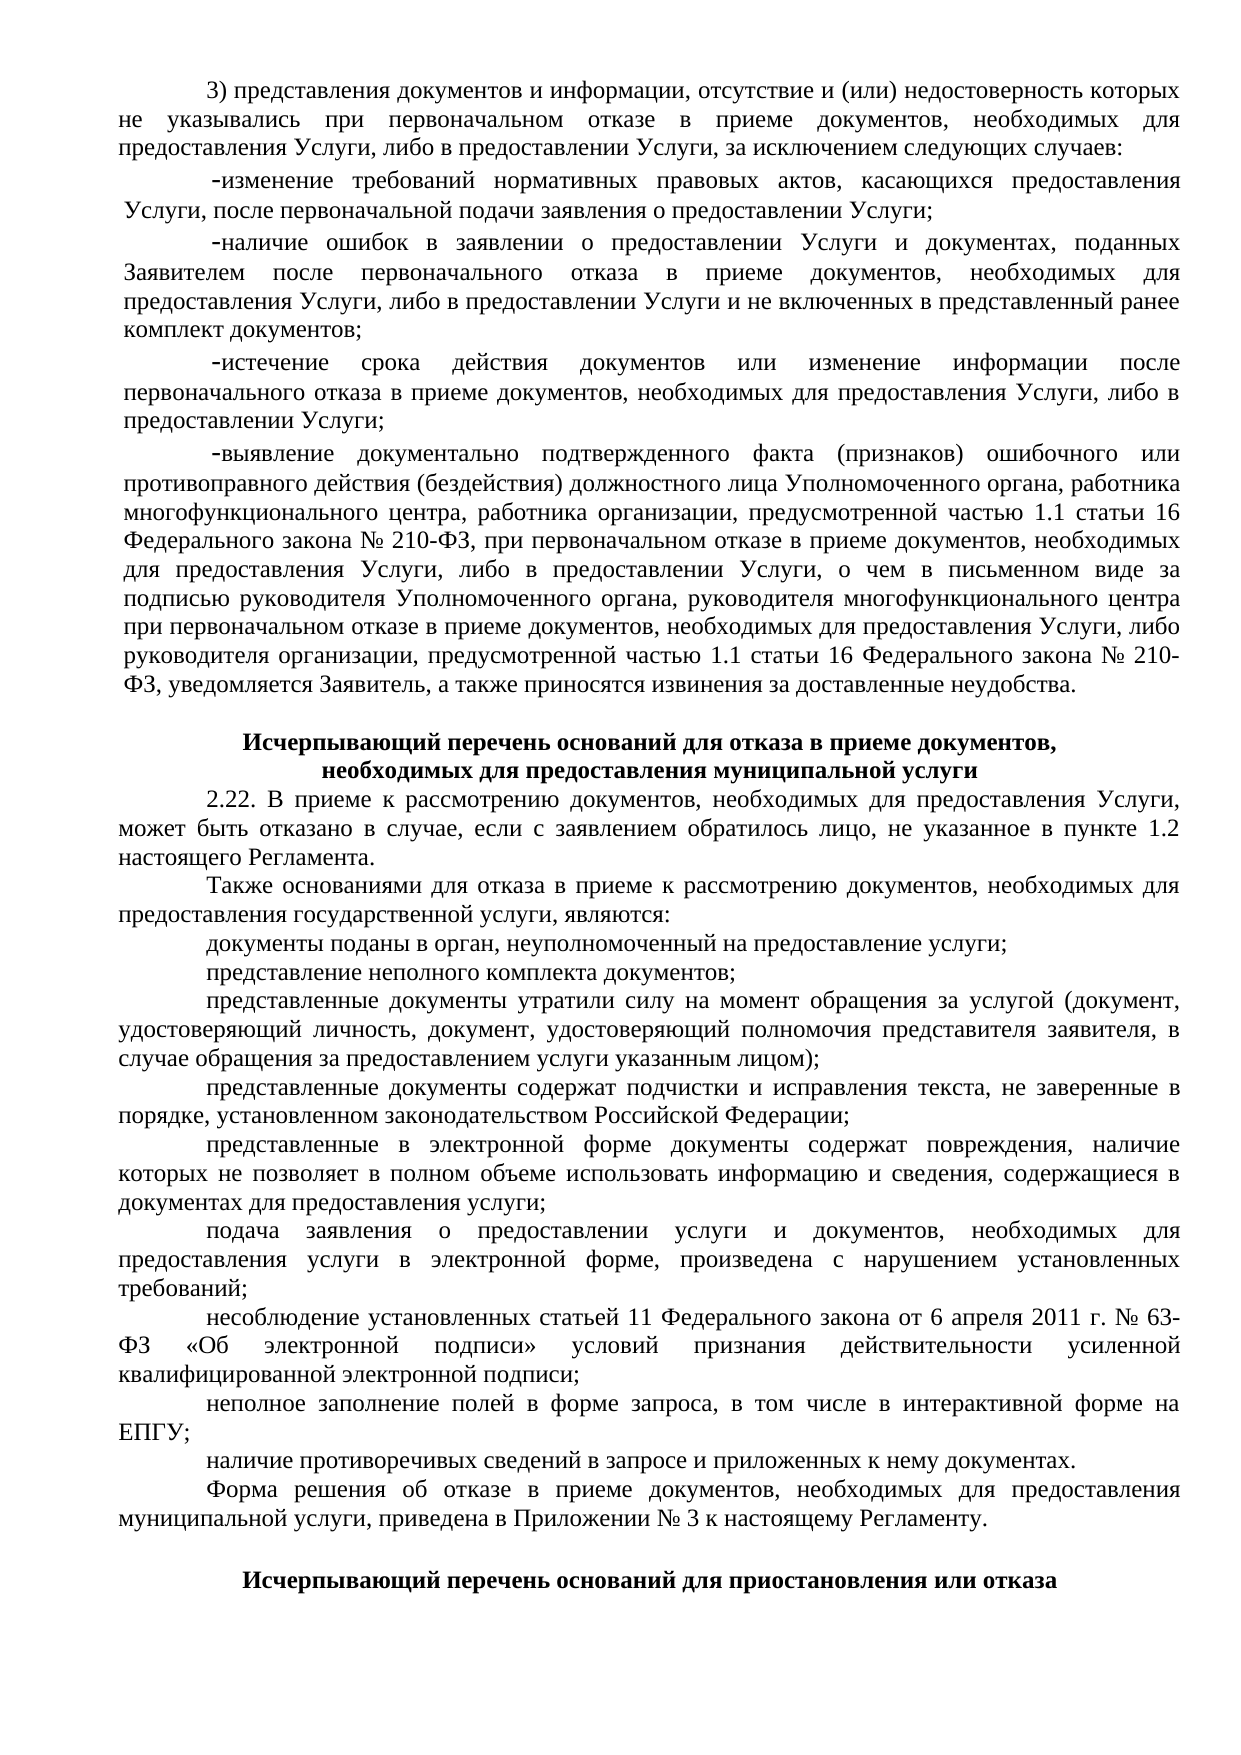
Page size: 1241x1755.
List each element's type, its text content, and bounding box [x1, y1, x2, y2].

list изменение требований нормативных правовых актов, касающихся предоставления Услуги, после первоначальной подачи заявления о предоставлении Услуги; [118, 161, 1181, 223]
list наличие ошибок в заявлении о предоставлении Услуги и документах, поданных Заявителем после первоначального отказа в приеме документов, необходимых для предоставления Услуги, либо в предоставлении Услуги и не включенных в представленный ранее комплект документов; [118, 223, 1181, 343]
text представленные документы утратили силу на момент обращения за услугой (документ, удостоверяющий личность, документ, удостоверяющий полномочия представителя заявителя, в случае обращения за предоставлением услуги указанным лицом); [118, 985, 1181, 1072]
text Форма решения об отказе в приеме документов, необходимых для предоставления муниципальной услуги, приведена в Приложении № 3 к настоящему Регламенту. [118, 1474, 1181, 1532]
text представленные в электронной форме документы содержат повреждения, наличие которых не позволяет в полном объеме использовать информацию и сведения, содержащиеся в документах для предоставления услуги; [118, 1129, 1181, 1215]
text несоблюдение установленных статьей 11 Федерального закона от 6 апреля 2011 г. № 63-ФЗ «Об электронной подписи» условий признания действительности усиленной квалифицированной электронной подписи; [118, 1302, 1181, 1388]
text представленные документы содержат подчистки и исправления текста, не заверенные в порядке, установленном законодательством Российской Федерации; [118, 1072, 1181, 1129]
text неполное заполнение полей в форме запроса, в том числе в интерактивной форме на ЕПГУ; [118, 1388, 1181, 1445]
text Также основаниями для отказа в приеме к рассмотрению документов, необходимых для предоставления государственной услуги, являются: [118, 870, 1181, 928]
list выявление документально подтвержденного факта (признаков) ошибочного или противоправного действия (бездействия) должностного лица Уполномоченного органа, работника многофункционального центра, работника организации, предусмотренной частью 1.1 статьи 16 Федерального закона № 210-ФЗ, при первоначальном отказе в приеме документов, необходимых для предоставления Услуги, либо в предоставлении Услуги, о чем в письменном виде за подписью руководителя Уполномоченного органа, руководителя многофункционального центра при первоначальном отказе в приеме документов, необходимых для предоставления Услуги, либо руководителя организации, предусмотренной частью 1.1 статьи 16 Федерального закона № 210-ФЗ, уведомляется Заявитель, а также приносятся извинения за доставленные неудобства. [118, 434, 1181, 698]
text 3) представления документов и информации, отсутствие и (или) недостоверность которых не указывались при первоначальном отказе в приеме документов, необходимых для предоставления Услуги, либо в предоставлении Услуги, за исключением следующих случаев: [118, 75, 1181, 161]
text наличие противоречивых сведений в запросе и приложенных к нему документах. [118, 1445, 1181, 1474]
text Исчерпывающий перечень оснований для отказа в приеме документов, [118, 727, 1181, 755]
text 2.22. В приеме к рассмотрению документов, необходимых для предоставления Услуги, может быть отказано в случае, если с заявлением обратилось лицо, не указанное в пункте 1.2 настоящего Регламента. [118, 784, 1181, 870]
text документы поданы в орган, неуполномоченный на предоставление услуги; [118, 928, 1181, 957]
text подача заявления о предоставлении услуги и документов, необходимых для предоставления услуги в электронной форме, произведена с нарушением установленных требований; [118, 1215, 1181, 1302]
list истечение срока действия документов или изменение информации после первоначального отказа в приеме документов, необходимых для предоставления Услуги, либо в предоставлении Услуги; [118, 343, 1181, 434]
text Исчерпывающий перечень оснований для приостановления или отказа [118, 1565, 1181, 1594]
text представление неполного комплекта документов; [118, 957, 1181, 985]
subtitle необходимых для предоставления муниципальной услуги [118, 755, 1181, 784]
